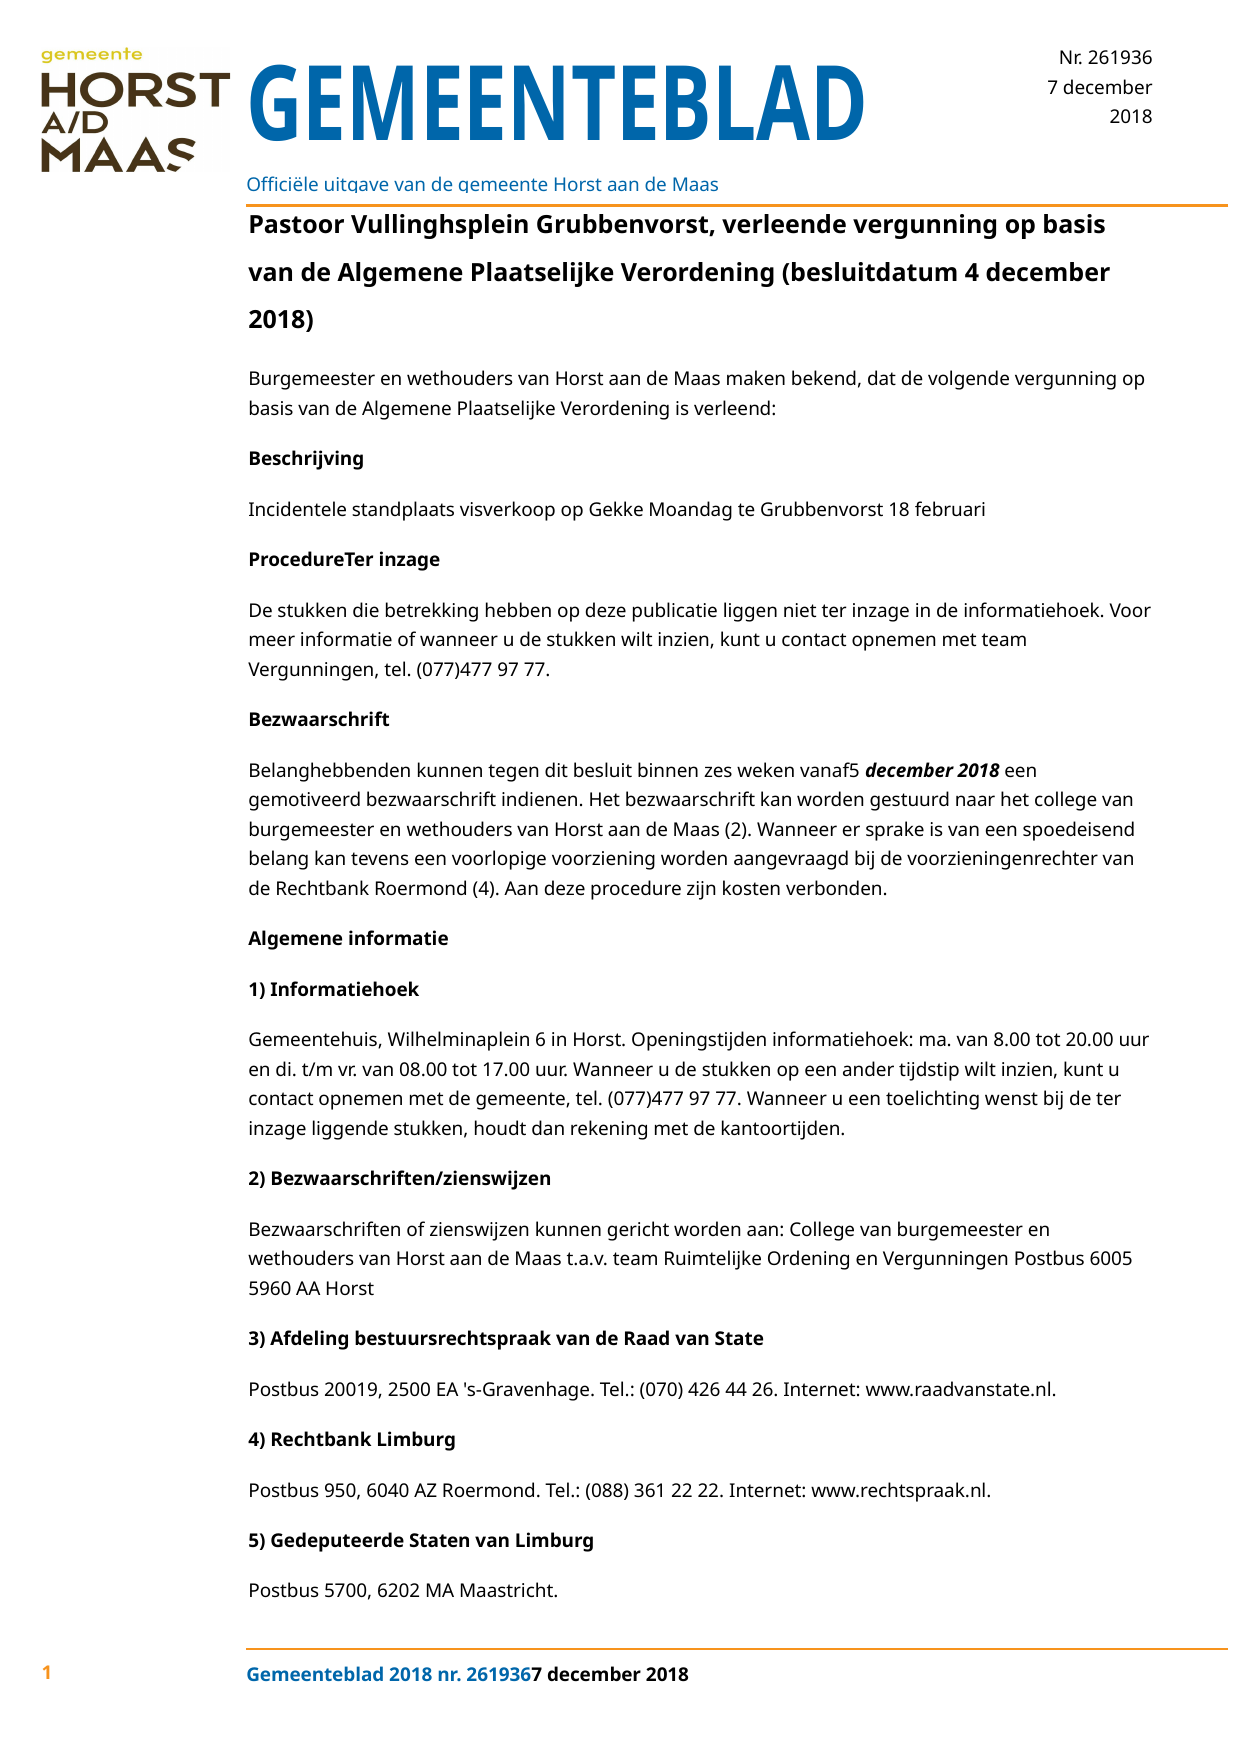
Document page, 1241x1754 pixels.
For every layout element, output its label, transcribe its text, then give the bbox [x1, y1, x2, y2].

text Burgemeester en wethouders van Horst aan de Maas maken bekend, dat de volgende vergunning op basis van de Algemene Plaatselijke Verordening is verleend: [248, 366, 1152, 421]
text Postbus 5700, 6202 MA Maastricht. [248, 1578, 1152, 1603]
text Bezwaarschriften of zienswijzen kunnen gericht worden aan: College van burgemeester en wethouders van Horst aan de Maas t.a.v. team Ruimtelijke Ordening en Vergunningen Postbus 6005 5960 AA Horst [248, 1216, 1152, 1301]
text Postbus 950, 6040 AZ Roermond. Tel.: (088) 361 22 22. Internet: www.rechtspraak.nl. [248, 1477, 1152, 1502]
text Belanghebbenden kunnen tegen dit besluit binnen zes weken vanaf5 december 2018 een gemotiveerd bezwaarschrift indienen. Het bezwaarschrift kan worden gestuurd naar het college van burgemeester en wethouders van Horst aan de Maas (2). Wanneer er sprake is van een spoedeisend belang kan tevens een voorlopige voorziening worden aangevraagd bij de voorzieningenrechter van de Rechtbank Roermond (4). Aan deze procedure zijn kosten verbonden. [248, 757, 1152, 901]
text 1) Informatiehoek [248, 976, 1152, 1002]
text Gemeentehuis, Wilhelminaplein 6 in Horst. Openingstijden informatiehoek: ma. van 8.00 tot 20.00 uur en di. t/m vr. van 08.00 tot 17.00 uur. Wanneer u de stukken op een ander tijdstip wilt inzien, kunt u contact opnemen met de gemeente, tel. (077)477 97 77. Wanneer u een toelichting wenst bij de ter inzage liggende stukken, houdt dan rekening met de kantoortijden. [248, 1026, 1152, 1141]
text ProcedureTer inzage [248, 546, 1152, 572]
text 4) Rechtbank Limburg [248, 1426, 1152, 1452]
text Postbus 20019, 2500 EA 's-Gravenhage. Tel.: (070) 426 44 26. Internet: www.raadvanstate.nl. [248, 1376, 1152, 1402]
text 3) Afdeling bestuursrechtspraak van de Raad van State [248, 1326, 1152, 1351]
text De stukken die betrekking hebben op deze publicatie liggen niet ter inzage in de informatiehoek. Voor meer informatie of wanneer u de stukken wilt inzien, kunt u contact opnemen met team Vergunningen, tel. (077)477 97 77. [248, 597, 1152, 682]
text Pastoor Vullinghsplein Grubbenvorst, verleende vergunning op basis van de Algemene Plaatselijke Verordening (besluitdatum 4 december 2018) [248, 207, 1152, 336]
text 2) Bezwaarschriften/zienswijzen [248, 1166, 1152, 1191]
text Bezwaarschrift [248, 706, 1152, 732]
text Incidentele standplaats visverkoop op Gekke Moandag te Grubbenvorst 18 februari [248, 496, 1152, 522]
text Beschrijving [248, 446, 1152, 471]
text 5) Gedeputeerde Staten van Limburg [248, 1527, 1152, 1553]
text Algemene informatie [248, 926, 1152, 951]
picture [41, 47, 231, 172]
